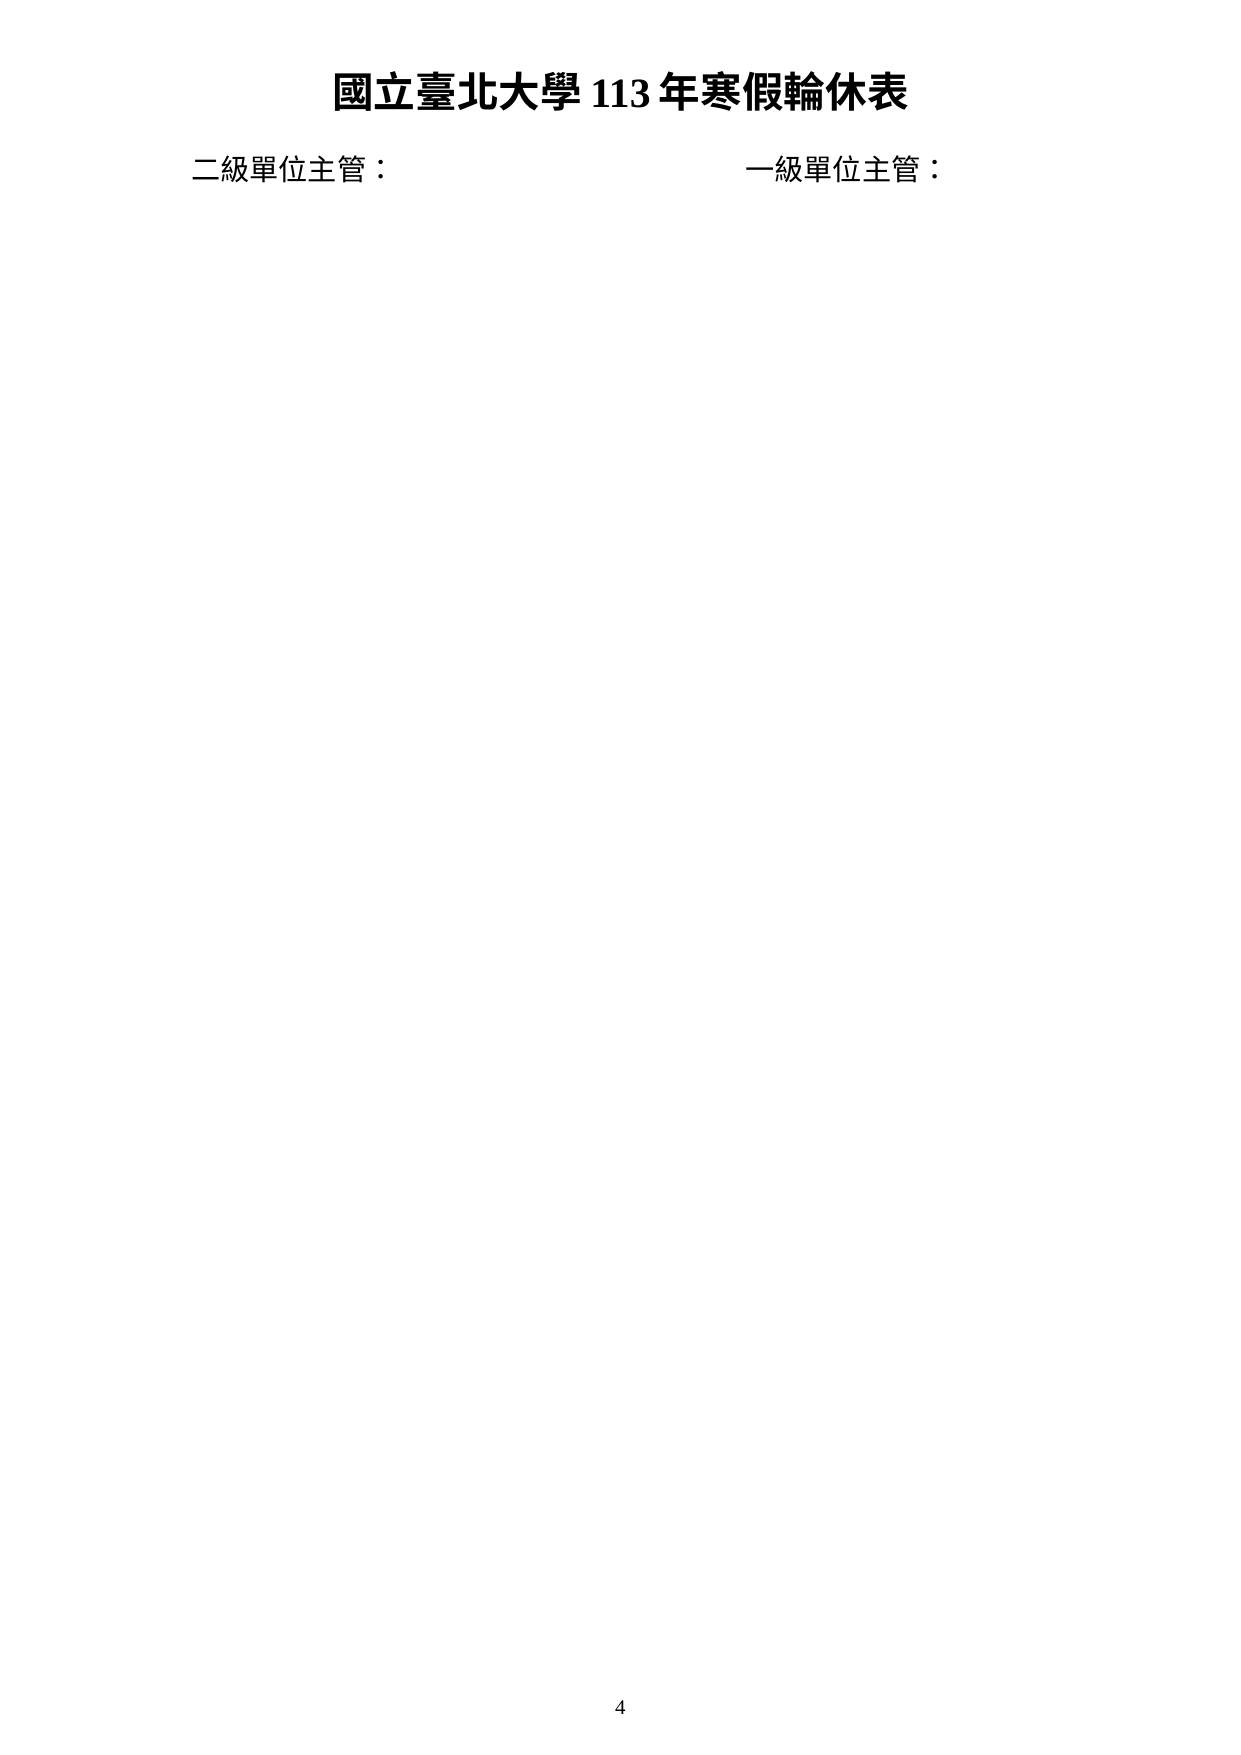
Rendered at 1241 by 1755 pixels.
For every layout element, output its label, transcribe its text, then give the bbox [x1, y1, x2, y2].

text 二級單位主管： 一級單位主管： [118, 126, 1122, 188]
